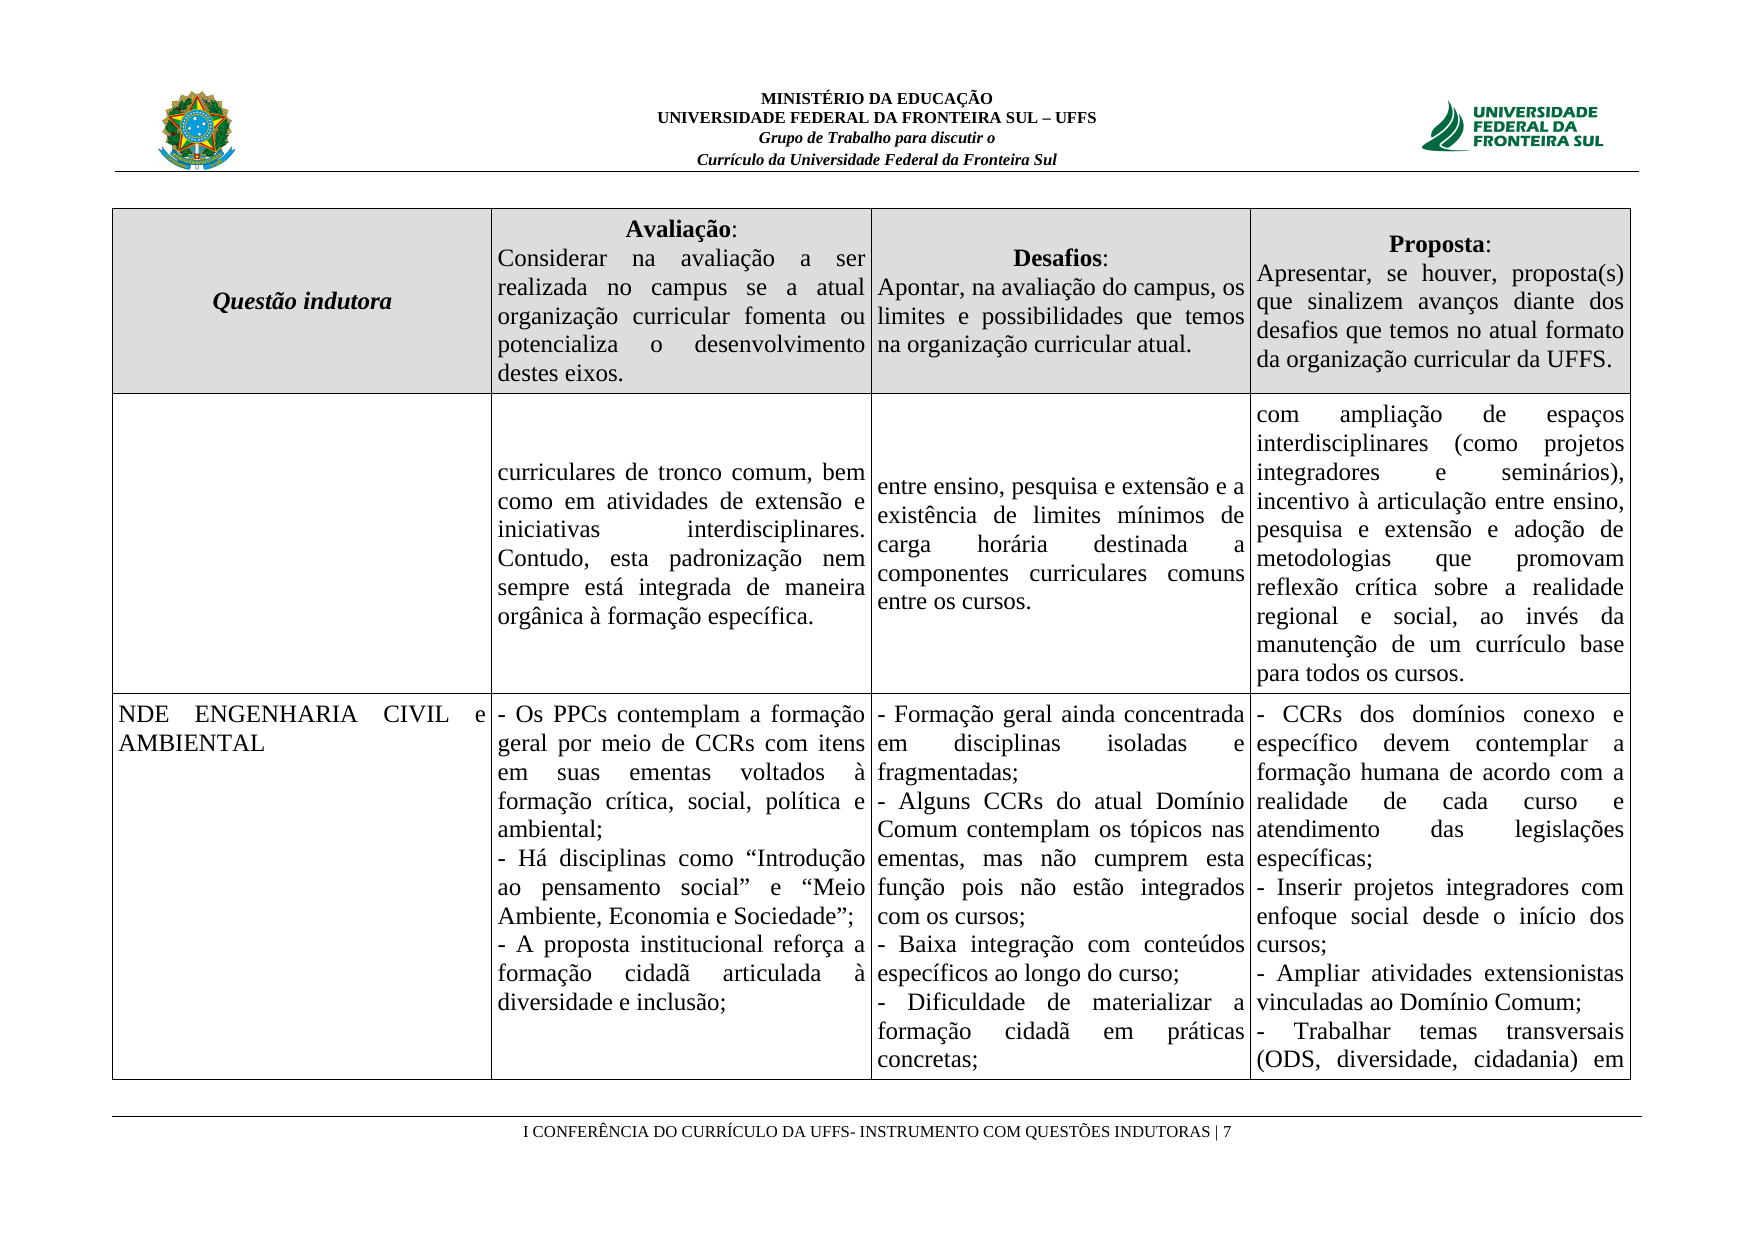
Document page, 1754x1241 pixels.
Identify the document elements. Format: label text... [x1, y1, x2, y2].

table_header Questão indutora [113, 209, 491, 393]
table_cell - CCRs dos domínios conexo e específico devem contemplar a formação humana de acordo com a realidade de cada curso e atendimento das legislações específicas; - Inserir projetos integradores com enfoque social desde o início dos cursos; - Ampliar atividades extensionistas vinculadas ao Domínio Comum; - Trabalhar temas transversais (ODS, diversidade, cidadania) em [1251, 694, 1630, 1079]
picture [158, 91, 236, 170]
table_cell entre ensino, pesquisa e extensão e a existência de limites mínimos de carga horária destinada a componentes curriculares comuns entre os cursos. [872, 394, 1250, 693]
table_cell NDE ENGENHARIA CIVIL e AMBIENTAL [113, 694, 491, 1079]
table_header Avaliação: Considerar na avaliação a ser realizada no campus se a atual organização curricular fomenta ou potencializa o desenvolvimento destes eixos. [492, 209, 871, 393]
table_cell - Os PPCs contemplam a formação geral por meio de CCRs com itens em suas ementas voltados à formação crítica, social, política e ambiental; - Há disciplinas como “Introdução ao pensamento social” e “Meio Ambiente, Economia e Sociedade”; - A proposta institucional reforça a formação cidadã articulada à diversidade e inclusão; [492, 694, 871, 1079]
table_cell [113, 394, 491, 693]
table_cell curriculares de tronco comum, bem como em atividades de extensão e iniciativas interdisciplinares. Contudo, esta padronização nem sempre está integrada de maneira orgânica à formação específica. [492, 394, 871, 693]
table_cell com ampliação de espaços interdisciplinares (como projetos integradores e seminários), incentivo à articulação entre ensino, pesquisa e extensão e adoção de metodologias que promovam reflexão crítica sobre a realidade regional e social, ao invés da manutenção de um currículo base para todos os cursos. [1251, 394, 1630, 693]
picture [1419, 99, 1605, 154]
table_header Proposta: Apresentar, se houver, proposta(s) que sinalizem avanços diante dos desafios que temos no atual formato da organização curricular da UFFS. [1251, 209, 1630, 393]
table_header Desafios: Apontar, na avaliação do campus, os limites e possibilidades que temos na organização curricular atual. [872, 209, 1250, 393]
table_cell - Formação geral ainda concentrada em disciplinas isoladas e fragmentadas; - Alguns CCRs do atual Domínio Comum contemplam os tópicos nas ementas, mas não cumprem esta função pois não estão integrados com os cursos; - Baixa integração com conteúdos específicos ao longo do curso; - Dificuldade de materializar a formação cidadã em práticas concretas; [872, 694, 1250, 1079]
